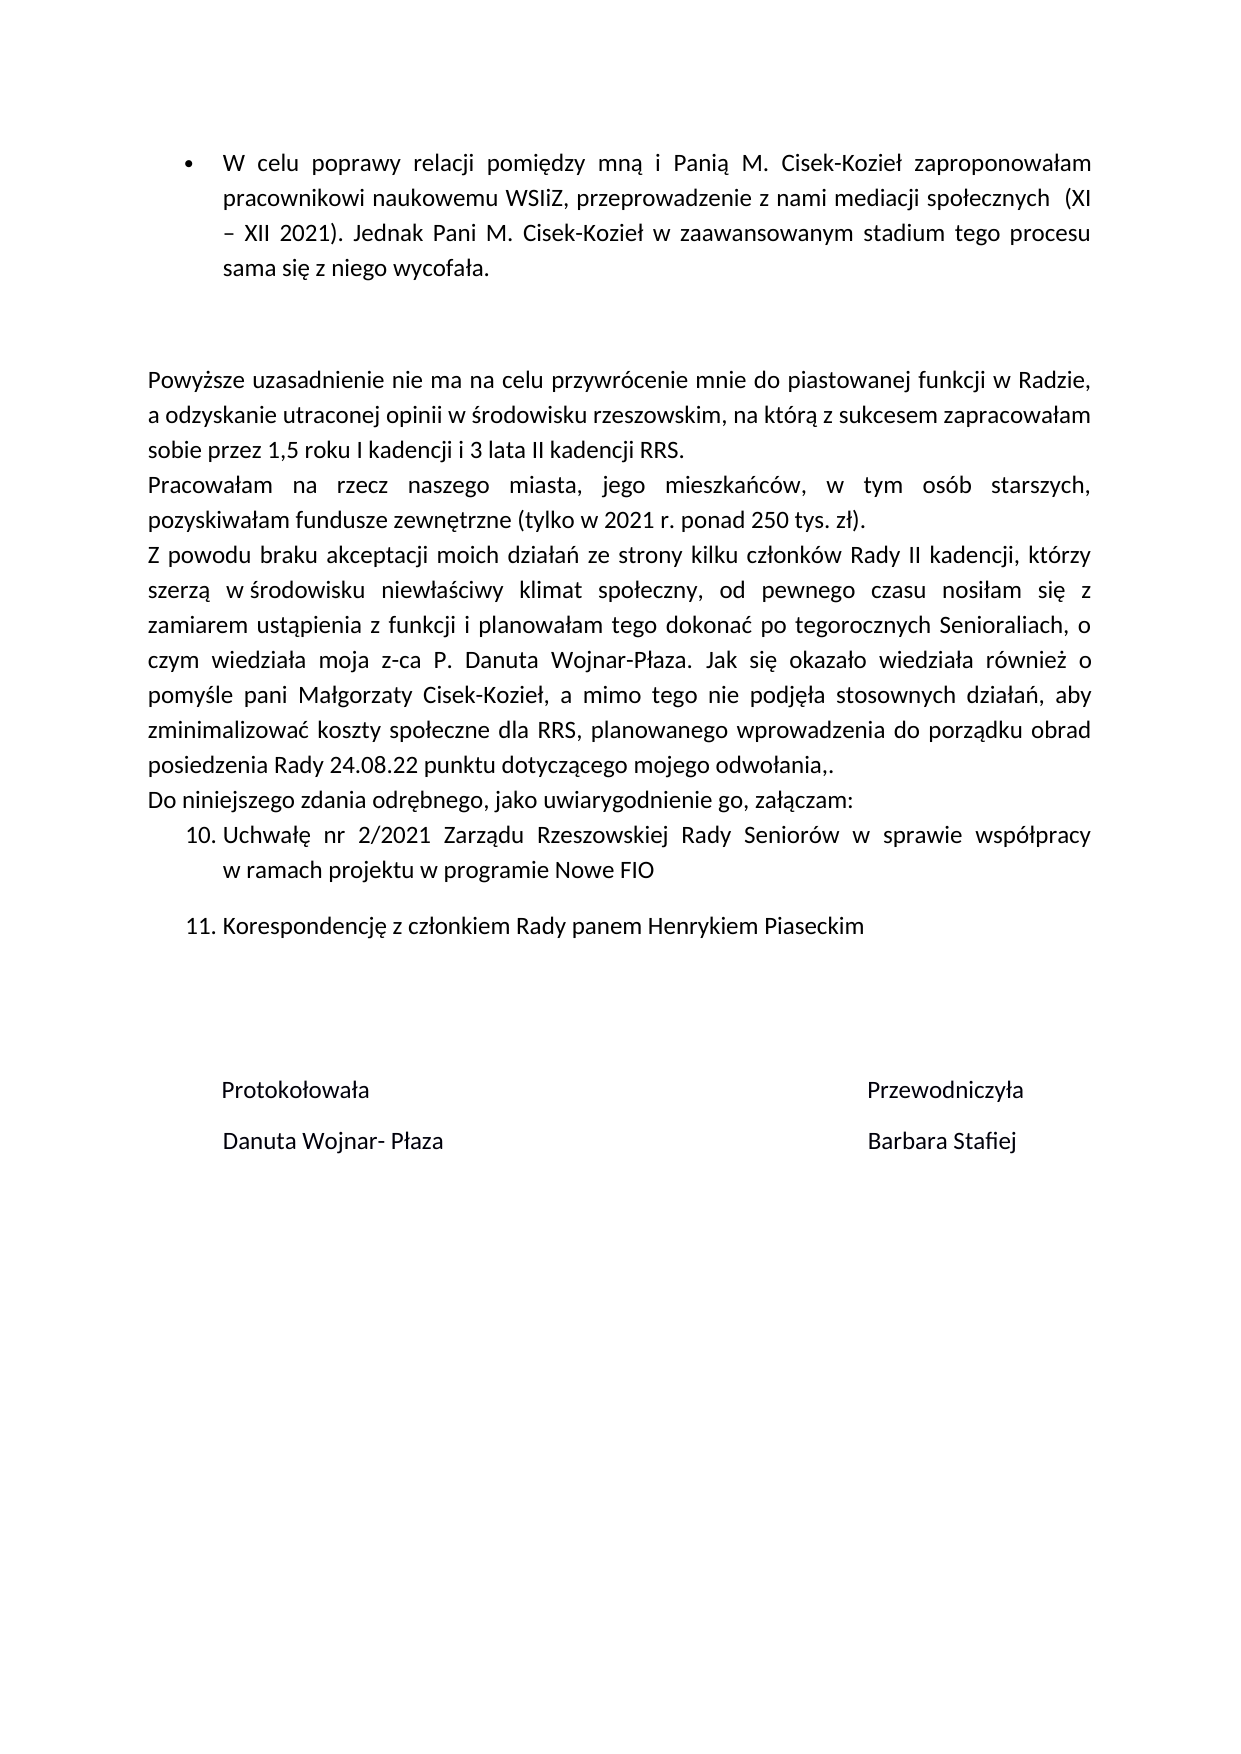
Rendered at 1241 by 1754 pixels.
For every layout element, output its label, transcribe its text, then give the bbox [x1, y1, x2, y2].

list Korespondencję z członkiem Rady panem Henrykiem Piaseckim [185, 910, 1093, 941]
text Danuta Wojnar- Płaza Barbara Stafiej [223, 1125, 1093, 1156]
list Uchwałę nr 2/2021 Zarządu Rzeszowskiej Rady Seniorów w sprawie współpracy w ramach projektu w programie Nowe FIO [185, 819, 1093, 885]
text Pracowałam na rzecz naszego miasta, jego mieszkańców, w tym osób starszych, pozyskiwałam fundusze zewnętrzne (tylko w 2021 r. ponad 250 tys. zł). [148, 469, 1093, 535]
list W celu poprawy relacji pomiędzy mną i Panią M. Cisek-Kozieł zaproponowałam pracownikowi naukowemu WSIiZ, przeprowadzenie z nami mediacji społecznych (XI – XII 2021). Jednak Pani M. Cisek-Kozieł w zaawansowanym stadium tego procesu sama się z niego wycofała. [185, 148, 1093, 283]
text Z powodu braku akceptacji moich działań ze strony kilku członków Rady II kadencji, którzy szerzą w środowisku niewłaściwy klimat społeczny, od pewnego czasu nosiłam się z zamiarem ustąpienia z funkcji i planowałam tego dokonać po tegorocznych Senioraliach, o czym wiedziała moja z-ca P. Danuta Wojnar-Płaza. Jak się okazało wiedziała również o pomyśle pani Małgorzaty Cisek-Kozieł, a mimo tego nie podjęła stosownych działań, aby zminimalizować koszty społeczne dla RRS, planowanego wprowadzenia do porządku obrad posiedzenia Rady 24.08.22 punktu dotyczącego mojego odwołania,. [148, 539, 1093, 780]
text Do niniejszego zdania odrębnego, jako uwiarygodnienie go, załączam: [148, 784, 1093, 815]
text Protokołowała Przewodniczyła [148, 1074, 1093, 1105]
text Powyższe uzasadnienie nie ma na celu przywrócenie mnie do piastowanej funkcji w Radzie, a odzyskanie utraconej opinii w środowisku rzeszowskim, na którą z sukcesem zapracowałam sobie przez 1,5 roku I kadencji i 3 lata II kadencji RRS. [148, 364, 1093, 465]
